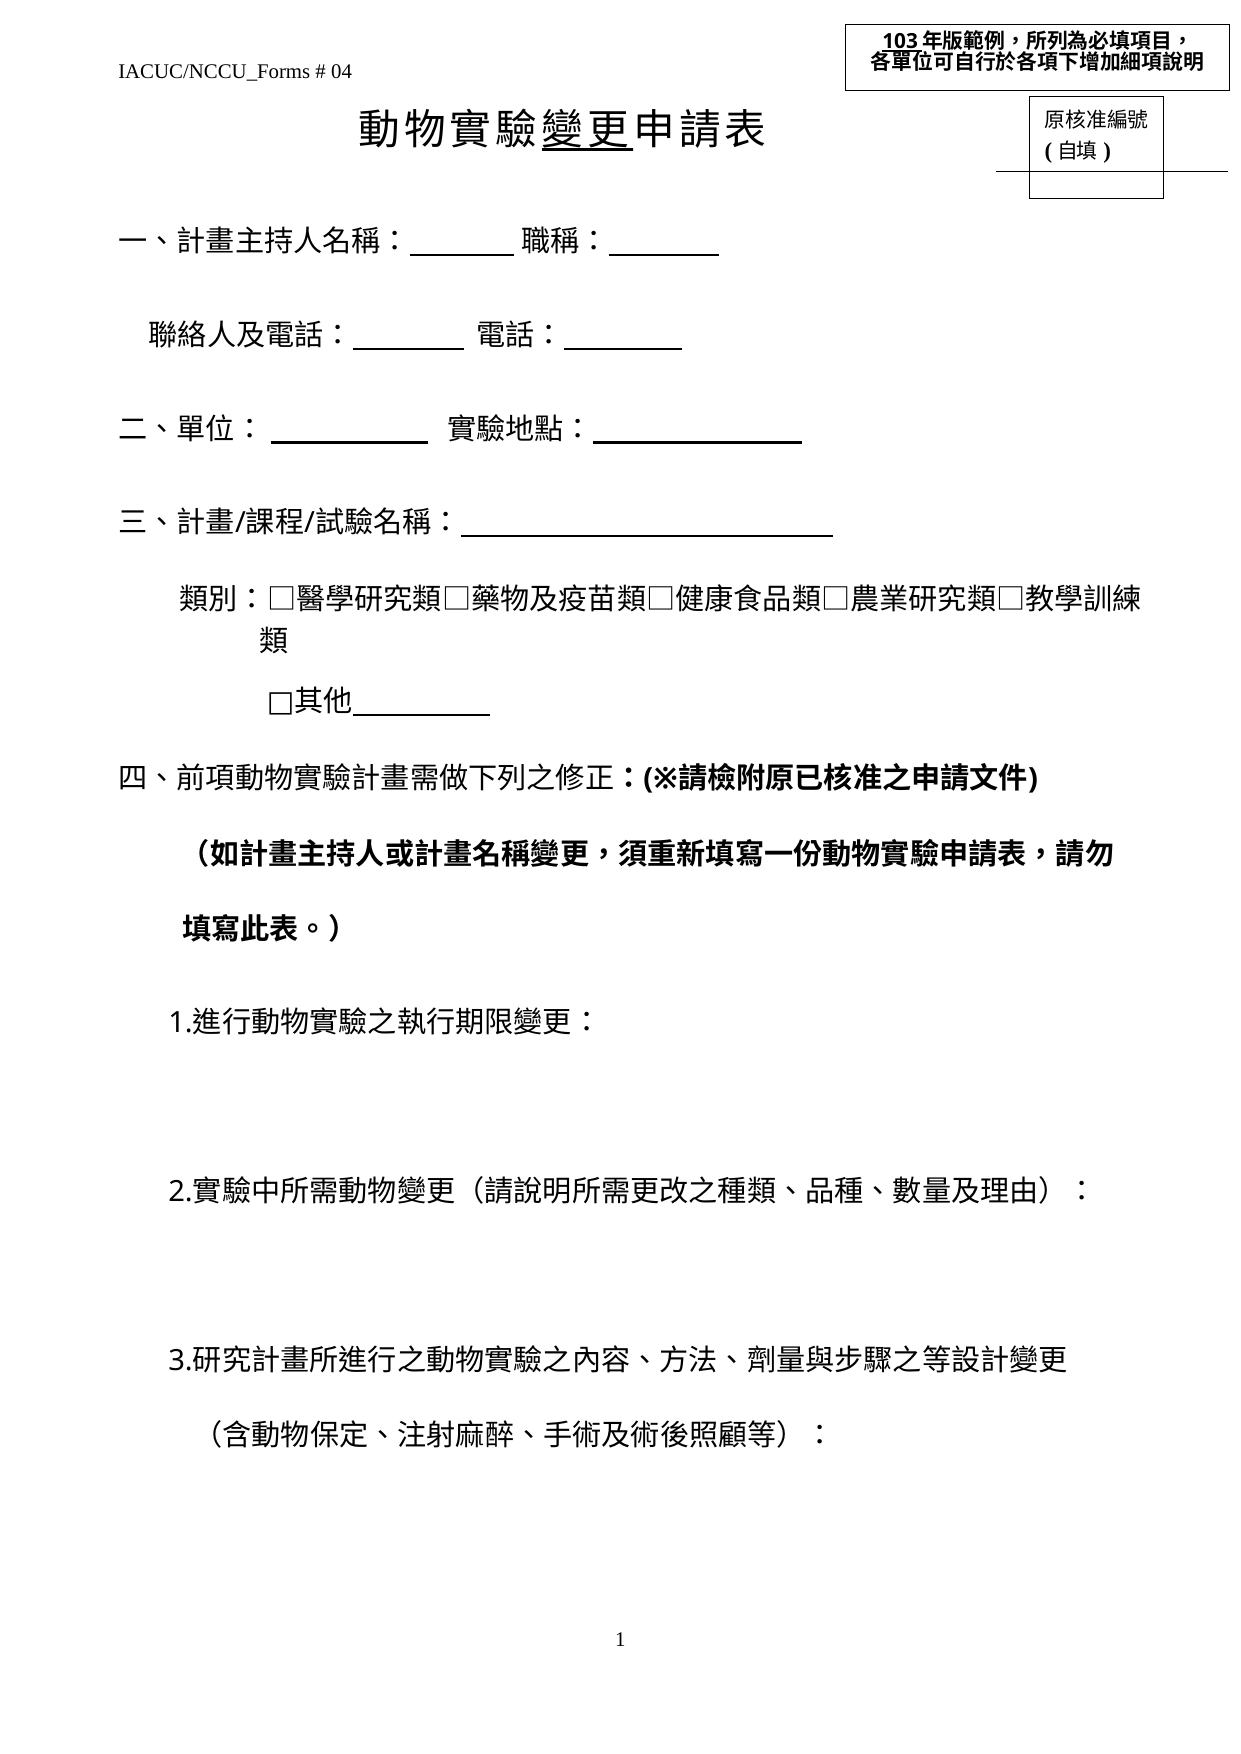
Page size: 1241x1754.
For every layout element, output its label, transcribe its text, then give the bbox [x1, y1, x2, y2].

text 1.進行動物實驗之執行期限變更： [118, 983, 1168, 1058]
text 3.研究計畫所進行之動物實驗之內容、方法、劑量與步驟之等設計變更（含動物保定、注射麻醉、手術及術後照顧等）： [168, 1320, 1122, 1470]
text 四、前項動物實驗計畫需做下列之修正：(※請檢附原已核准之申請文件) [118, 739, 1122, 814]
text 聯絡人及電話： 電話： [118, 295, 1122, 370]
text （如計畫主持人或計畫名稱變更，須重新填寫一份動物實驗申請表，請勿填寫此表。） [181, 814, 1122, 964]
text 各單位可自行於各項下增加細項說明 [860, 53, 1214, 73]
text 一、計畫主持人名稱： 職稱： [118, 201, 1122, 276]
text 動物實驗變更申請表 [118, 89, 1122, 164]
text 三、計畫/課程/試驗名稱： [118, 483, 1122, 558]
text 103年版範例，所列為必填項目， [860, 32, 1214, 53]
text 二、單位： 實驗地點： [118, 389, 1122, 464]
text □其他 [247, 678, 1168, 720]
text 2.實驗中所需動物變更（請說明所需更改之種類、品種、數量及理由）： [118, 1151, 1122, 1226]
text 類別：□醫學研究類□藥物及疫苗類□健康食品類□農業研究類□教學訓練類 [179, 576, 1168, 660]
